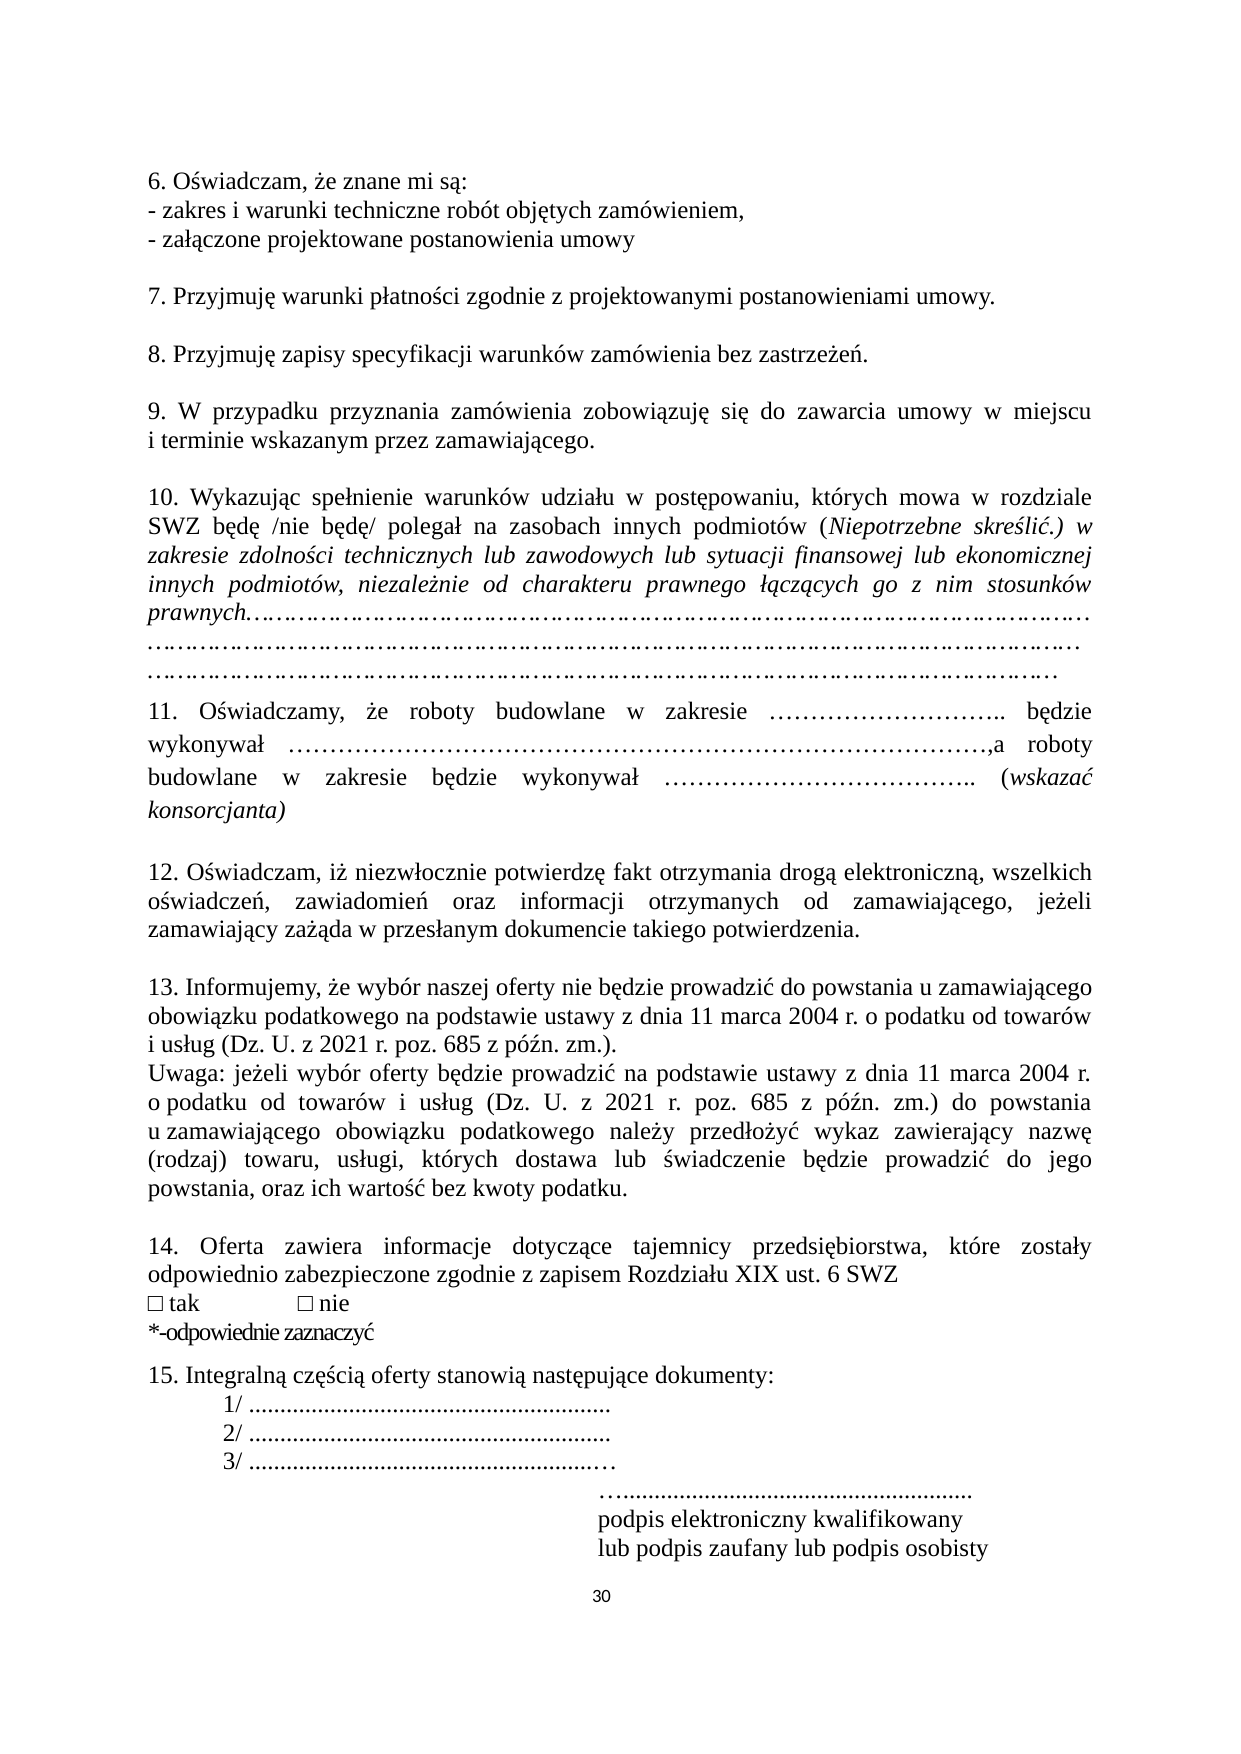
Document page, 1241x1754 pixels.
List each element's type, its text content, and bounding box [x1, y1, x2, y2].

text - załączone projektowane postanowienia umowy [148, 224, 1093, 252]
text Uwaga: jeżeli wybór oferty będzie prowadzić na podstawie ustawy z dnia 11 marca 2004 r. o podatku od towarów i usług (Dz. U. z 2021 r. poz. 685 z późn. zm.) do powstania u zamawiającego obowiązku podatkowego należy przedłożyć wykaz zawierający nazwę (rodzaj) towaru, usługi, których dostawa lub świadczenie będzie prowadzić do jego powstania, oraz ich wartość bez kwoty podatku. [148, 1058, 1093, 1202]
text 8. Przyjmuję zapisy specyfikacji warunków zamówienia bez zastrzeżeń. [148, 339, 1093, 367]
text 11. Oświadczamy, że roboty budowlane w zakresie ……………………….. będzie wykonywał …………………………………………………………………………,a roboty budowlane w zakresie będzie wykonywał ……………………………….. (wskazać konsorcjanta) [148, 696, 1093, 824]
text 15. Integralną częścią oferty stanowią następujące dokumenty: [148, 1360, 1093, 1389]
text 2/ .......................................................... [148, 1418, 1093, 1446]
text …........................................................ podpis elektroniczny kwalifikowany lub podpis zaufany lub podpis osobisty [148, 1475, 1093, 1561]
text - zakres i warunki techniczne robót objętych zamówieniem, [148, 195, 1093, 224]
text 12. Oświadczam, iż niezwłocznie potwierdzę fakt otrzymania drogą elektroniczną, wszelkich oświadczeń, zawiadomień oraz informacji otrzymanych od zamawiającego, jeżeli zamawiający zażąda w przesłanym dokumencie takiego potwierdzenia. [148, 857, 1093, 943]
text 6. Oświadczam, że znane mi są: [148, 166, 1093, 195]
text 7. Przyjmuję warunki płatności zgodnie z projektowanymi postanowieniami umowy. [148, 281, 1093, 310]
text 9. W przypadku przyznania zamówienia zobowiązuję się do zawarcia umowy w miejscu i terminie wskazanym przez zamawiającego. [148, 396, 1093, 454]
text 10. Wykazując spełnienie warunków udziału w postępowaniu, których mowa w rozdziale SWZ będę /nie będę/ polegał na zasobach innych podmiotów (Niepotrzebne skreślić.) w zakresie zdolności technicznych lub zawodowych lub sytuacji finansowej lub ekonomicznej innych podmiotów, niezależnie od charakteru prawnego łączących go z nim stosunków prawnych………………………………………………………………………………………………………………………………………………………………………………………………………………………………………………………………………………………………………………………………… [148, 482, 1093, 684]
text 3/ .......................................................… [148, 1446, 1093, 1475]
text 14. Oferta zawiera informacje dotyczące tajemnicy przedsiębiorstwa, które zostały odpowiednio zabezpieczone zgodnie z zapisem Rozdziału XIX ust. 6 SWZ [148, 1231, 1093, 1288]
text □ tak □ nie [148, 1288, 1093, 1317]
text 13. Informujemy, że wybór naszej oferty nie będzie prowadzić do powstania u zamawiającego obowiązku podatkowego na podstawie ustawy z dnia 11 marca 2004 r. o podatku od towarów i usług (Dz. U. z 2021 r. poz. 685 z późn. zm.). [148, 972, 1093, 1058]
text 1/ .......................................................... [148, 1389, 1093, 1418]
text *-odpowiednie zaznaczyć [148, 1317, 1093, 1346]
